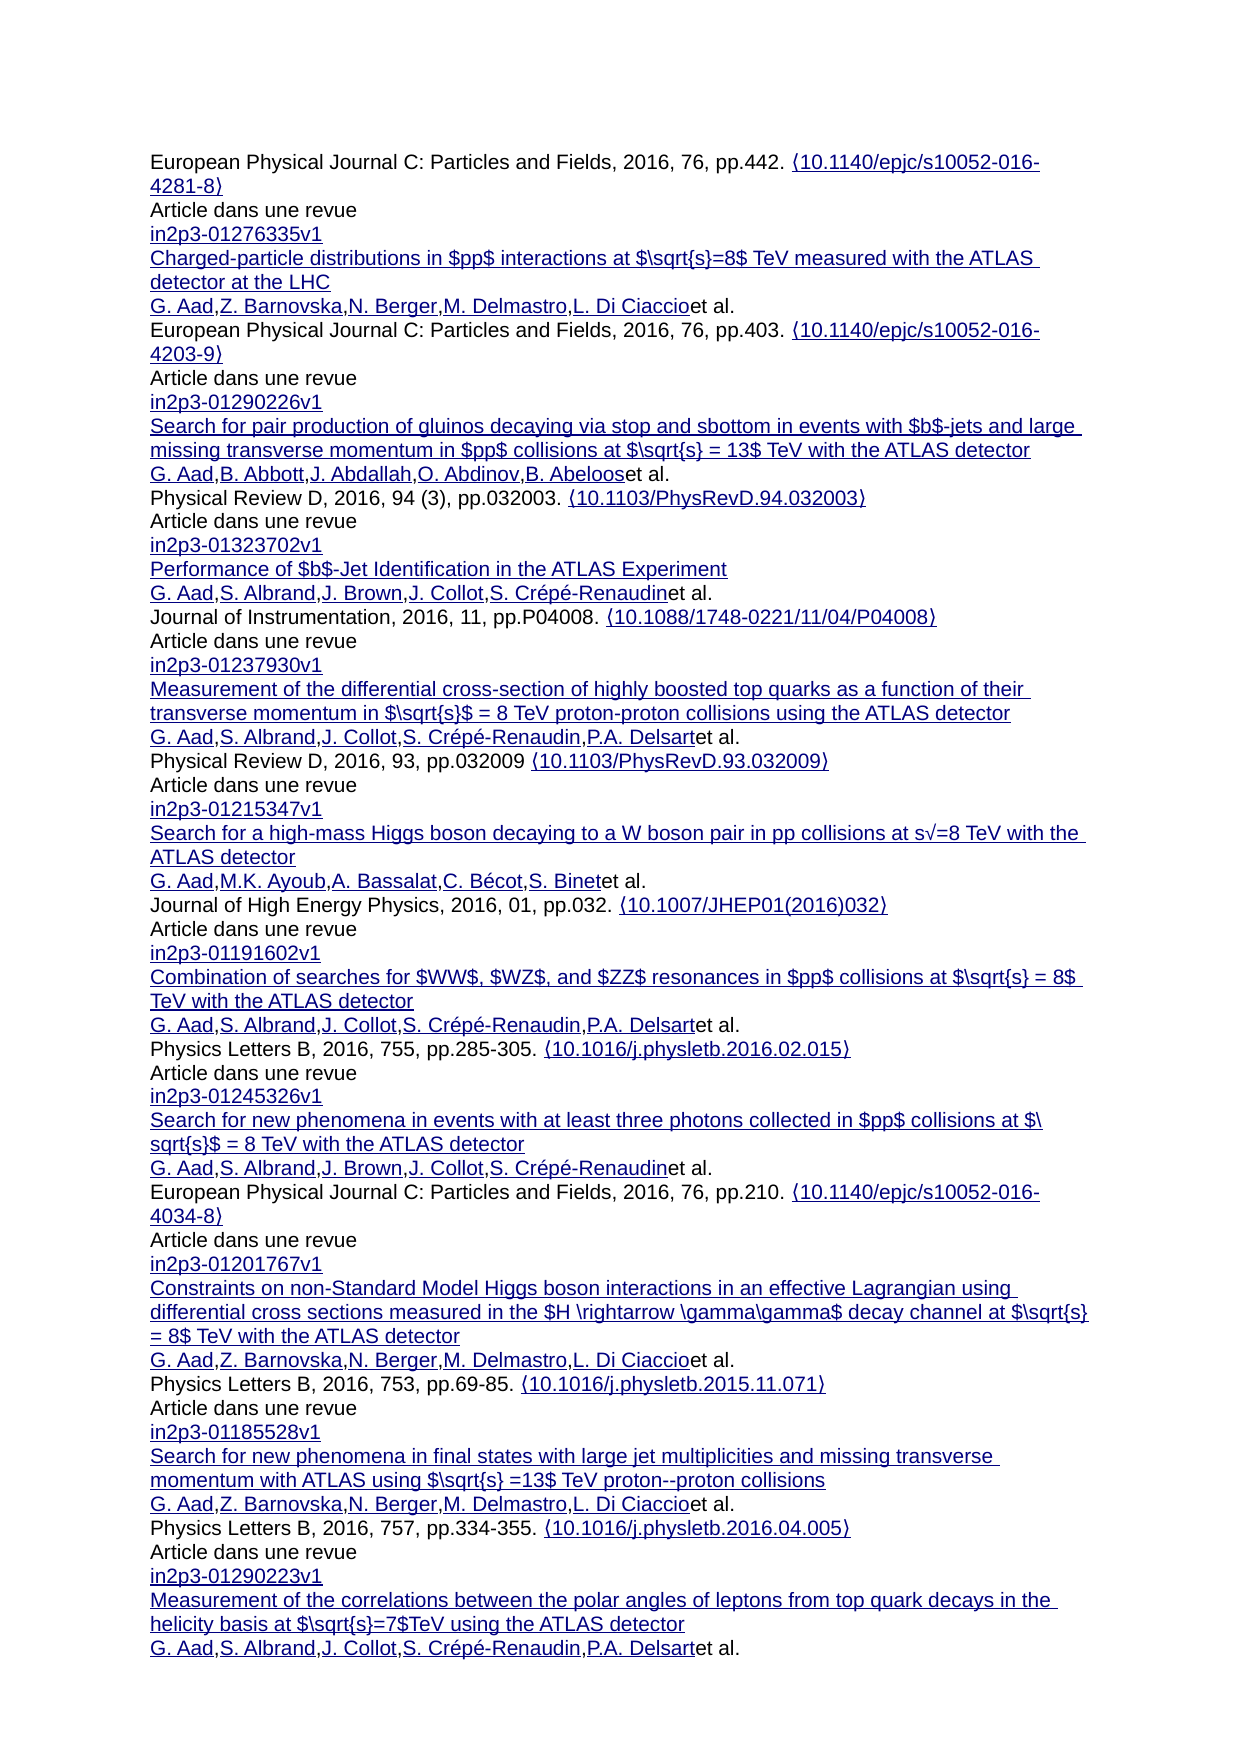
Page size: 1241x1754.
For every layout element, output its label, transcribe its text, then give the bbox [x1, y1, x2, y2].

table_cell European Physical Journal C: Particles and Fields, 2016, 76, pp.442. ⟨10.1140/epjc/s10052-016-4281-8⟩ Article dans une revue in2p3-01276335v1 [150, 150, 1090, 246]
table_cell Search for pair production of gluinos decaying via stop and sbottom in events with $b$-jets and large missing transverse momentum in $pp$ collisions at $\sqrt{s} = 13$ TeV with the ATLAS detector G. Aad,B. Abbott,J. Abdallah,O. Abdinov,B. Abelooset al. Physical Review D, 2016, 94 (3), pp.032003. ⟨10.1103/PhysRevD.94.032003⟩ Article dans une revue in2p3-01323702v1 [150, 414, 1090, 557]
table_cell Measurement of the differential cross-section of highly boosted top quarks as a function of their transverse momentum in $\sqrt{s}$ = 8 TeV proton-proton collisions using the ATLAS detector G. Aad,S. Albrand,J. Collot,S. Crépé-Renaudin,P.A. Delsartet al. Physical Review D, 2016, 93, pp.032009 ⟨10.1103/PhysRevD.93.032009⟩ Article dans une revue in2p3-01215347v1 [150, 677, 1090, 821]
table_cell Charged-particle distributions in $pp$ interactions at $\sqrt{s}=8$ TeV measured with the ATLAS detector at the LHC G. Aad,Z. Barnovska,N. Berger,M. Delmastro,L. Di Ciaccioet al. European Physical Journal C: Particles and Fields, 2016, 76, pp.403. ⟨10.1140/epjc/s10052-016-4203-9⟩ Article dans une revue in2p3-01290226v1 [150, 246, 1090, 413]
table_cell Performance of $b$-Jet Identification in the ATLAS Experiment G. Aad,S. Albrand,J. Brown,J. Collot,S. Crépé-Renaudinet al. Journal of Instrumentation, 2016, 11, pp.P04008. ⟨10.1088/1748-0221/11/04/P04008⟩ Article dans une revue in2p3-01237930v1 [150, 557, 1090, 677]
table_cell Measurement of the correlations between the polar angles of leptons from top quark decays in the helicity basis at $\sqrt{s}=7$TeV using the ATLAS detector G. Aad,S. Albrand,J. Collot,S. Crépé-Renaudin,P.A. Delsartet al. [150, 1588, 1090, 1659]
table_cell Constraints on non-Standard Model Higgs boson interactions in an effective Lagrangian using differential cross sections measured in the $H \rightarrow \gamma\gamma$ decay channel at $\sqrt{s} = 8$ TeV with the ATLAS detector G. Aad,Z. Barnovska,N. Berger,M. Delmastro,L. Di Ciaccioet al. Physics Letters B, 2016, 753, pp.69-85. ⟨10.1016/j.physletb.2015.11.071⟩ Article dans une revue in2p3-01185528v1 [150, 1276, 1090, 1444]
table_cell Search for new phenomena in final states with large jet multiplicities and missing transverse momentum with ATLAS using $\sqrt{s} =13$ TeV proton--proton collisions G. Aad,Z. Barnovska,N. Berger,M. Delmastro,L. Di Ciaccioet al. Physics Letters B, 2016, 757, pp.334-355. ⟨10.1016/j.physletb.2016.04.005⟩ Article dans une revue in2p3-01290223v1 [150, 1444, 1090, 1587]
table_cell Combination of searches for $WW$, $WZ$, and $ZZ$ resonances in $pp$ collisions at $\sqrt{s} = 8$ TeV with the ATLAS detector G. Aad,S. Albrand,J. Collot,S. Crépé-Renaudin,P.A. Delsartet al. Physics Letters B, 2016, 755, pp.285-305. ⟨10.1016/j.physletb.2016.02.015⟩ Article dans une revue in2p3-01245326v1 [150, 965, 1090, 1108]
table_cell Search for a high-mass Higgs boson decaying to a W boson pair in pp collisions at s√=8 TeV with the ATLAS detector G. Aad,M.K. Ayoub,A. Bassalat,C. Bécot,S. Binetet al. Journal of High Energy Physics, 2016, 01, pp.032. ⟨10.1007/JHEP01(2016)032⟩ Article dans une revue in2p3-01191602v1 [150, 821, 1090, 964]
table_cell Search for new phenomena in events with at least three photons collected in $pp$ collisions at $\sqrt{s}$ = 8 TeV with the ATLAS detector G. Aad,S. Albrand,J. Brown,J. Collot,S. Crépé-Renaudinet al. European Physical Journal C: Particles and Fields, 2016, 76, pp.210. ⟨10.1140/epjc/s10052-016-4034-8⟩ Article dans une revue in2p3-01201767v1 [150, 1108, 1090, 1276]
